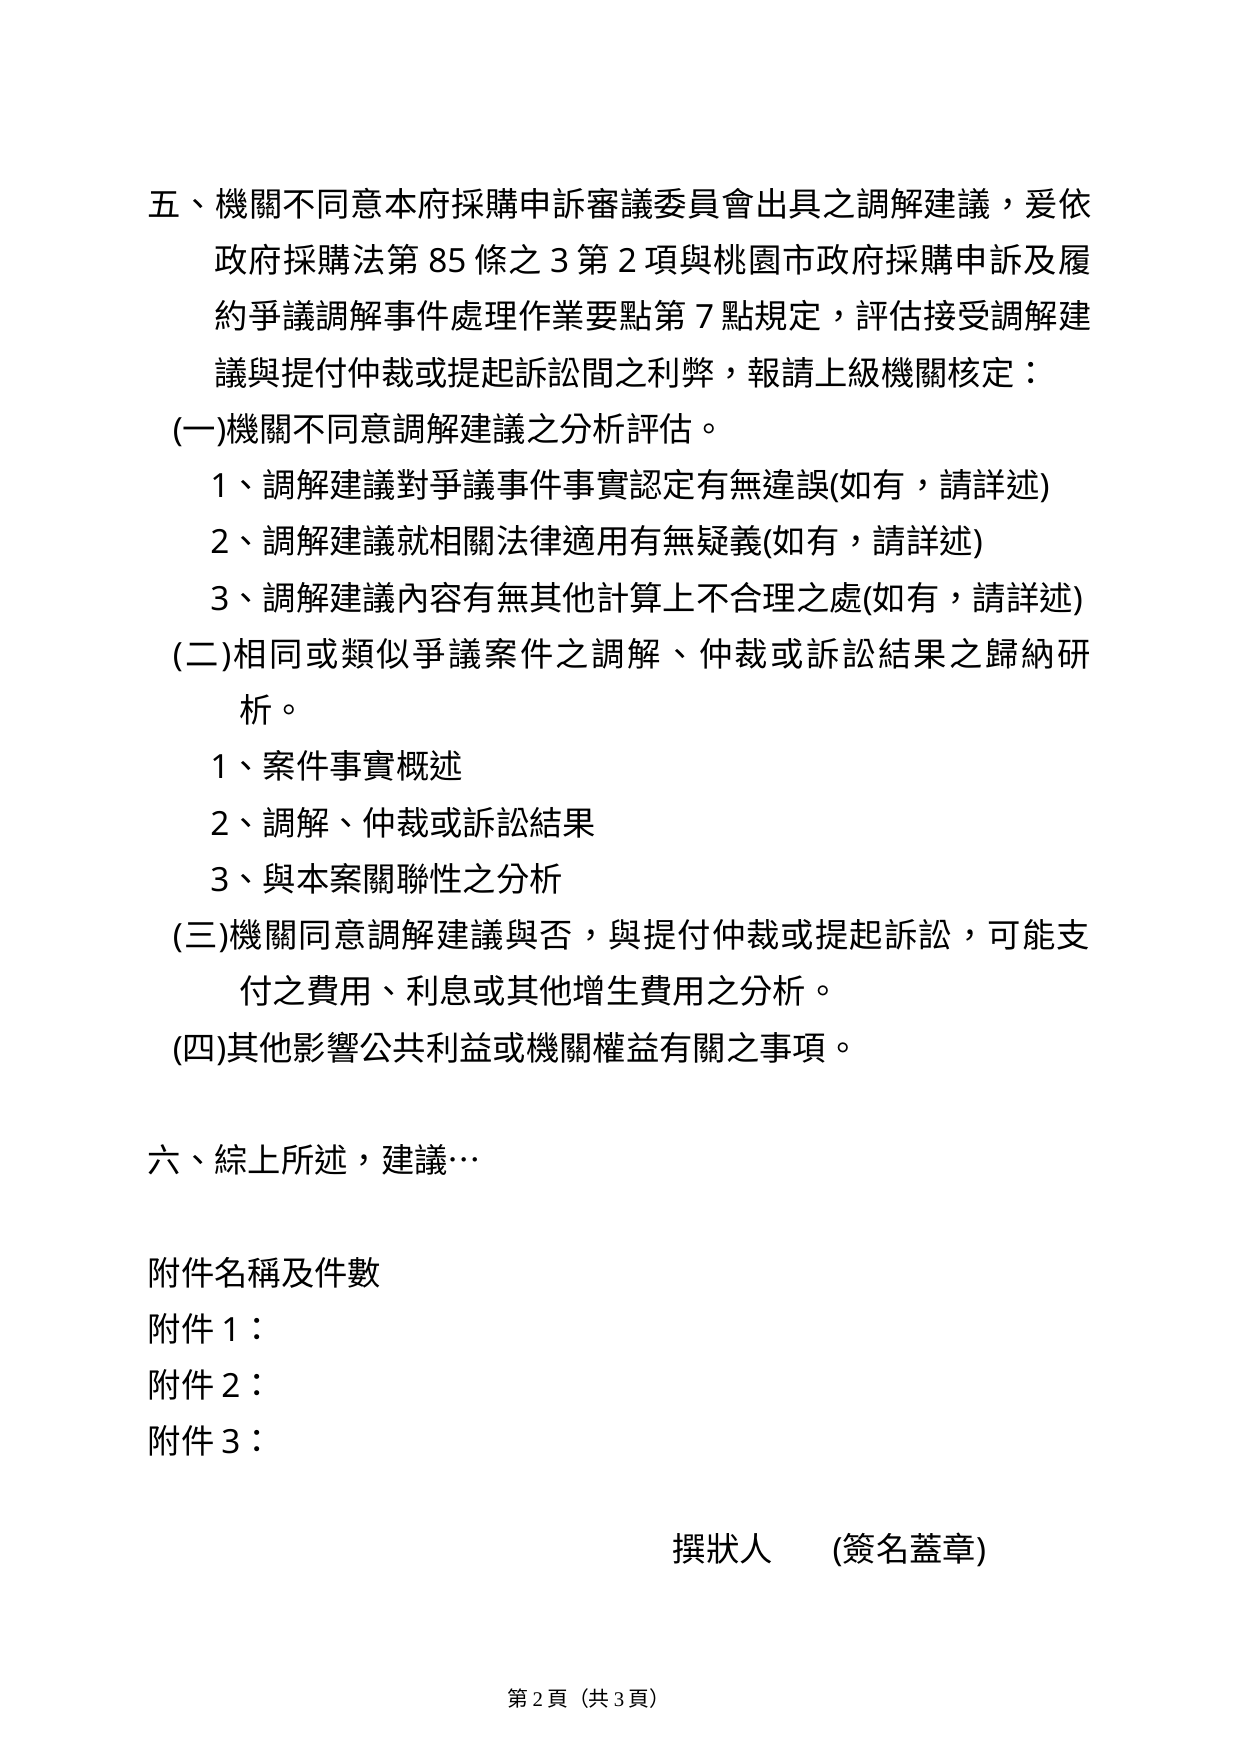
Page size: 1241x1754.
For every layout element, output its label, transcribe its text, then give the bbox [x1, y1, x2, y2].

text 2、調解、仲裁或訴訟結果 [210, 793, 1092, 849]
text 附件名稱及件數 [148, 1243, 1092, 1299]
text 附件2： [148, 1355, 1092, 1411]
text (三)機關同意調解建議與否，與提付仲裁或提起訴訟，可能支付之費用、利息或其他增生費用之分析。 [173, 905, 1092, 1018]
text 附件1： [148, 1299, 1092, 1355]
text 1、案件事實概述 [210, 736, 1092, 793]
text 五、機關不同意本府採購申訴審議委員會出具之調解建議，爰依政府採購法第85條之3第2項與桃園市政府採購申訴及履約爭議調解事件處理作業要點第7點規定，評估接受調解建議與提付仲裁或提起訴訟間之利弊，報請上級機關核定： [148, 174, 1092, 399]
text 撰狀人 (簽名蓋章) [148, 1520, 1092, 1572]
text (四)其他影響公共利益或機關權益有關之事項。 [173, 1018, 1092, 1074]
text 六、綜上所述，建議… [148, 1130, 1092, 1186]
text 3、調解建議內容有無其他計算上不合理之處(如有，請詳述) [210, 568, 1092, 624]
text 1、調解建議對爭議事件事實認定有無違誤(如有，請詳述) [210, 455, 1092, 511]
text 2、調解建議就相關法律適用有無疑義(如有，請詳述) [210, 511, 1092, 568]
text (一)機關不同意調解建議之分析評估。 [173, 399, 1092, 455]
text 附件3： [148, 1411, 1092, 1468]
text (二)相同或類似爭議案件之調解、仲裁或訴訟結果之歸納研析。 [173, 624, 1092, 736]
text 3、與本案關聯性之分析 [210, 849, 1092, 905]
